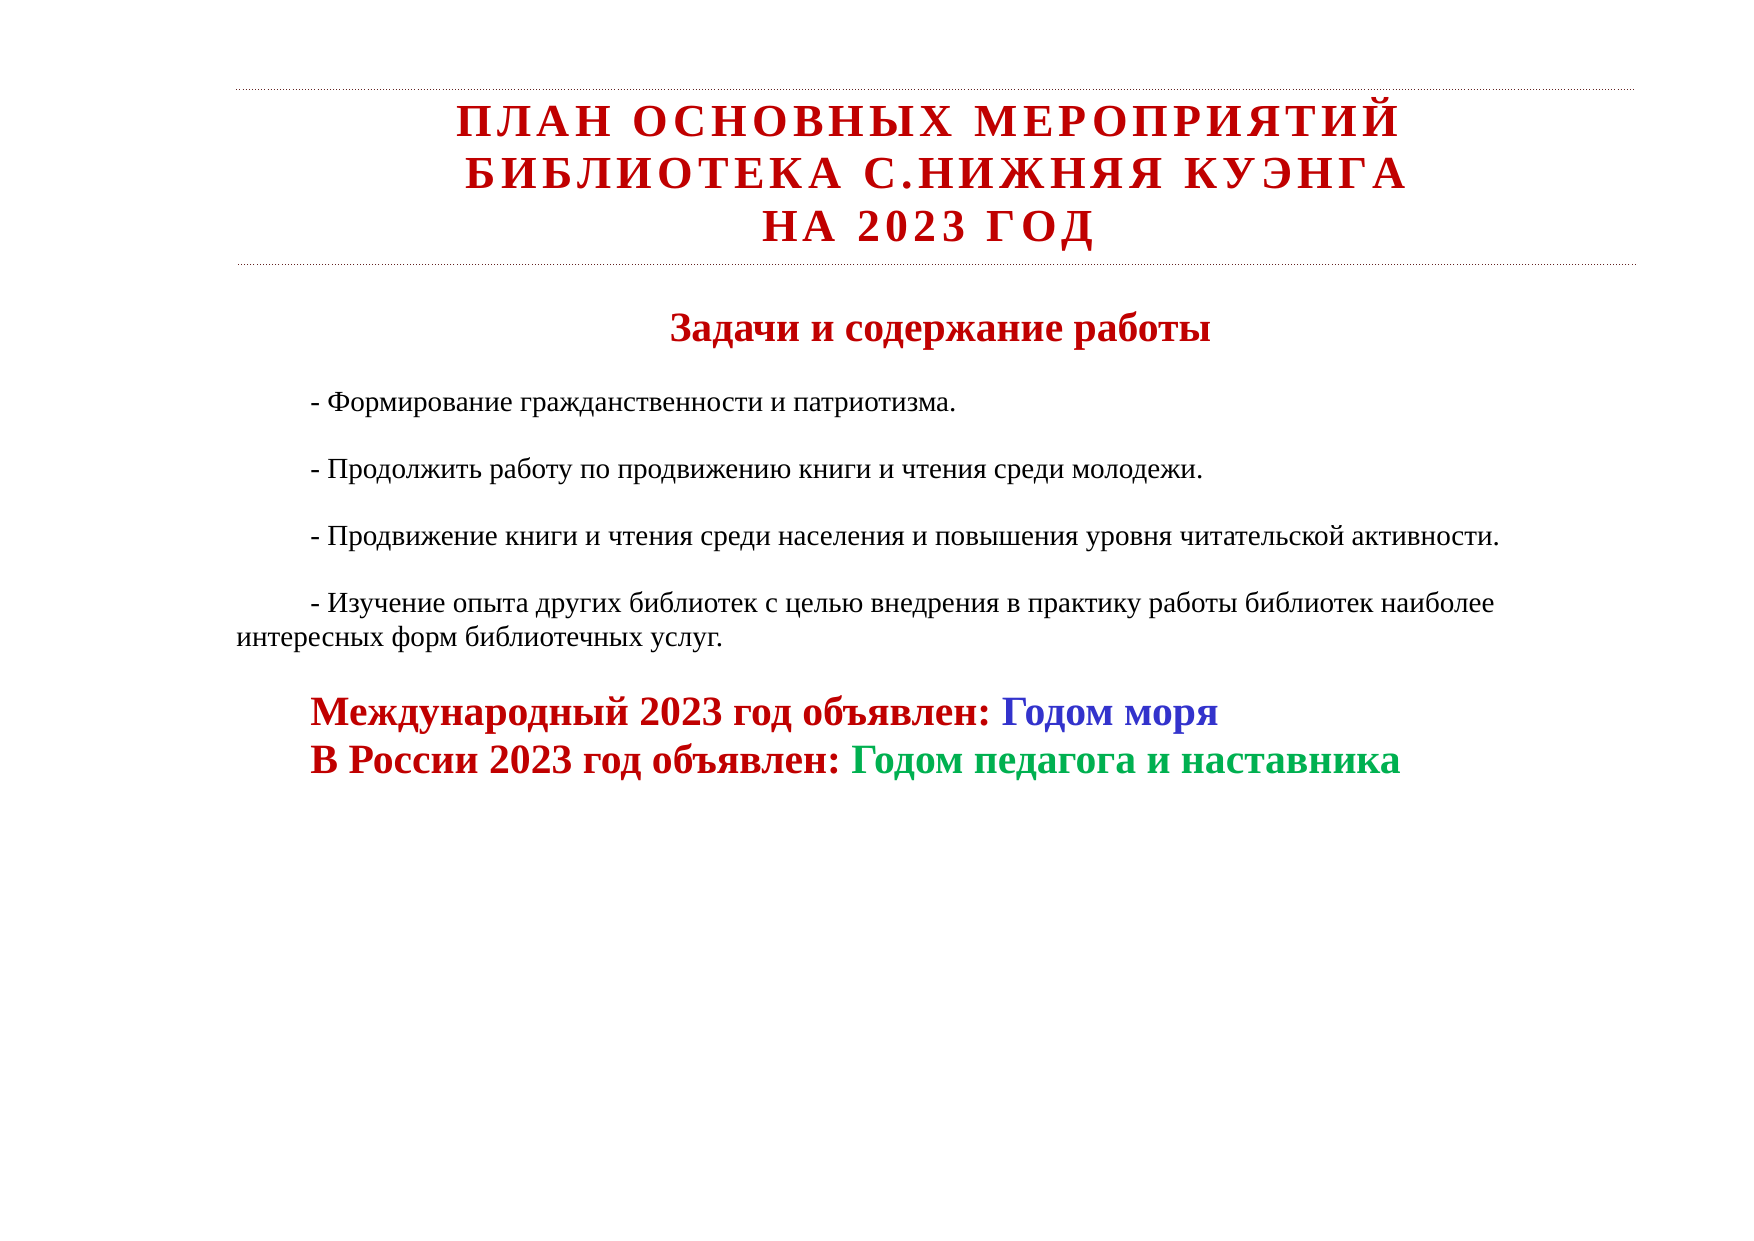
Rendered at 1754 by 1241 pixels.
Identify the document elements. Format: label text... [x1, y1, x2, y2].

text Международный 2023 год объявлен: Годом моря [236, 686, 1636, 734]
text НА 2023 год [236, 194, 1636, 264]
text - Продвижение книги и чтения среди населения и повышения уровня читательской активности. [236, 518, 1636, 552]
text План основных мероприятий [236, 89, 1636, 146]
text - Продолжить работу по продвижению книги и чтения среди молодежи. [236, 451, 1636, 485]
text В России 2023 год объявлен: Годом педагога и наставника [236, 734, 1636, 782]
text Задачи и содержание работы [236, 303, 1636, 351]
text - Формирование гражданственности и патриотизма. [236, 384, 1636, 418]
text - Изучение опыта других библиотек с целью внедрения в практику работы библиотек наиболее интересных форм библиотечных услуг. [236, 586, 1636, 653]
text БИБЛИОТЕКА с.НИЖНЯЯ КУЭНГА [236, 146, 1636, 194]
